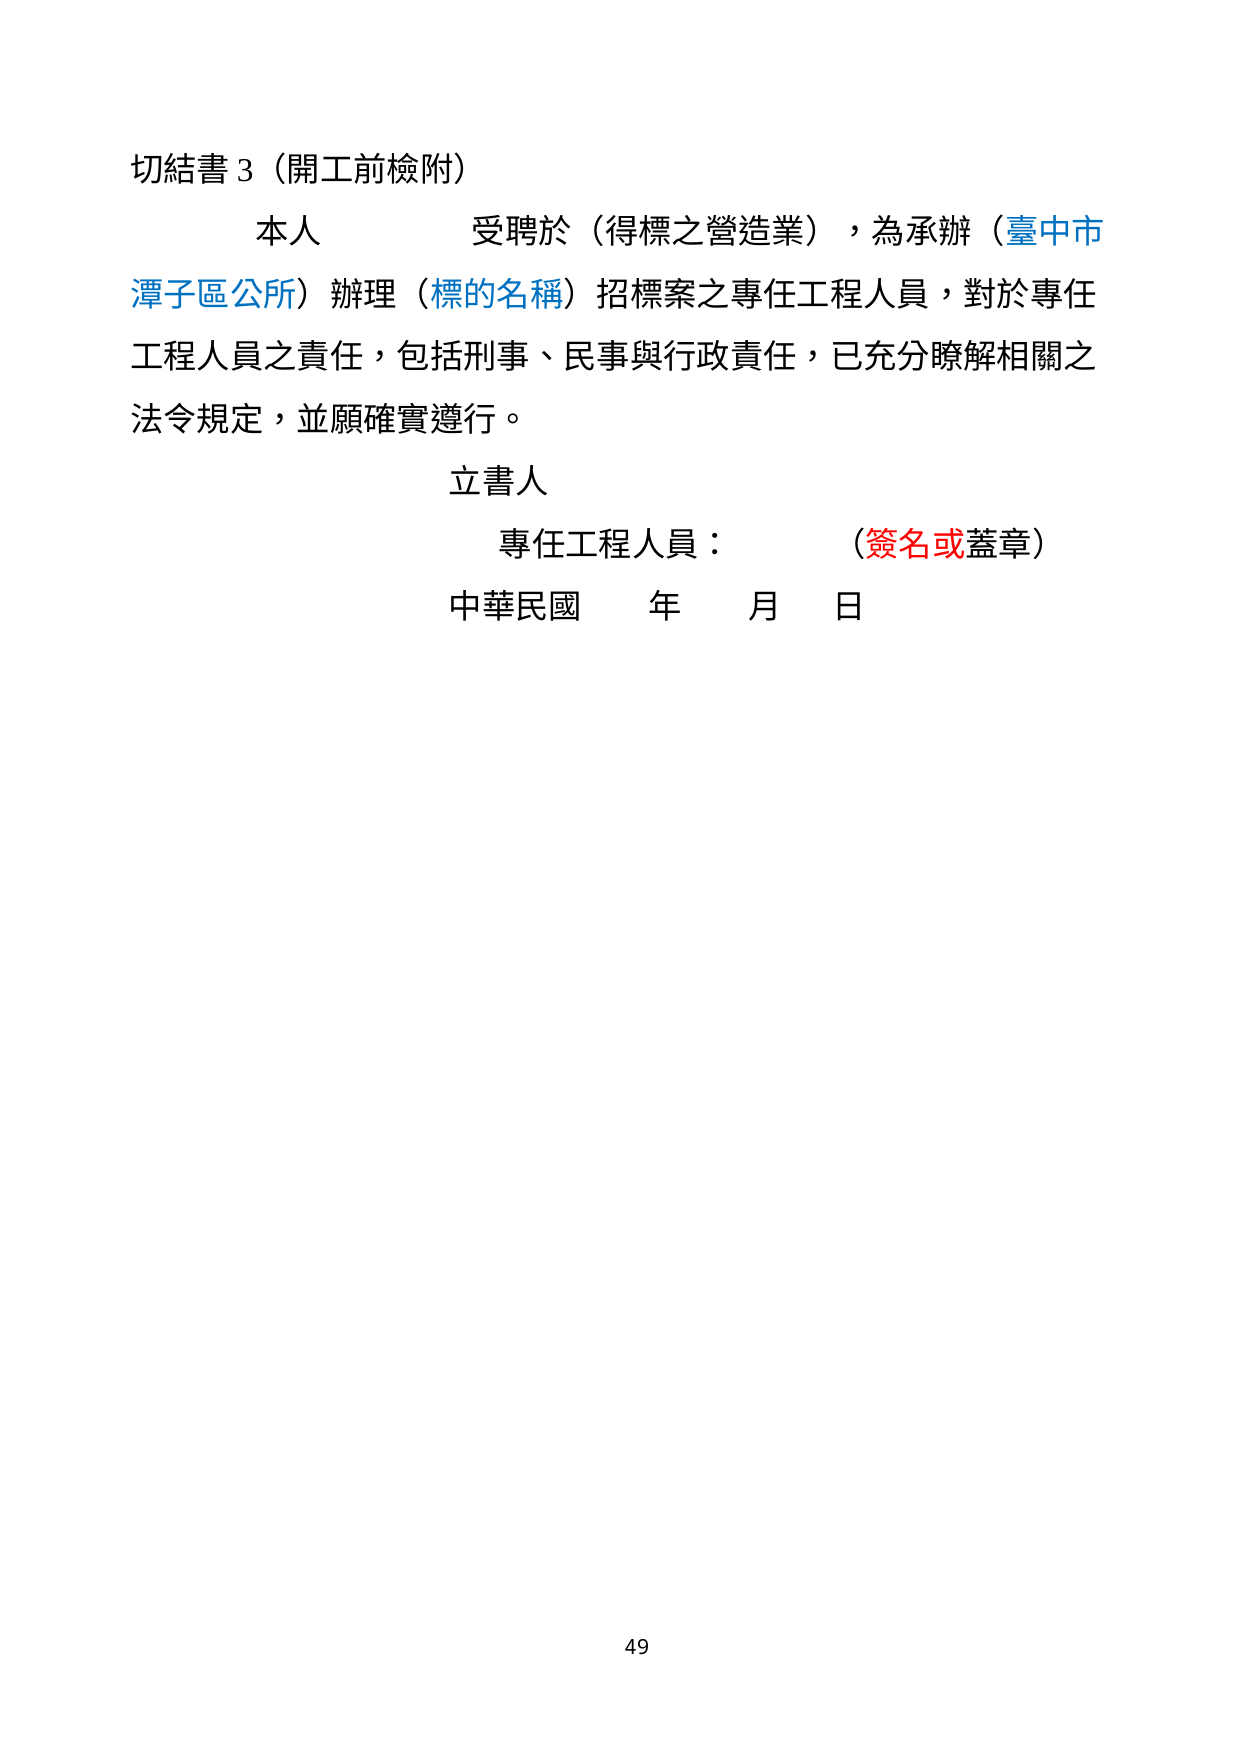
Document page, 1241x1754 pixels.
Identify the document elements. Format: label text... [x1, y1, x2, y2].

text 專任工程人員： （簽名或蓋章） [449, 500, 1110, 563]
text 立書人 [449, 438, 1110, 500]
text 中華民國 年 月 日 [449, 563, 1110, 625]
text 切結書3（開工前檢附） [130, 125, 1110, 188]
text 本人 受聘於（得標之營造業），為承辦（臺中市潭子區公所）辦理（標的名稱）招標案之專任工程人員，對於專任工程人員之責任，包括刑事、民事與行政責任，已充分瞭解相關之法令規定，並願確實遵行。 [130, 188, 1110, 438]
